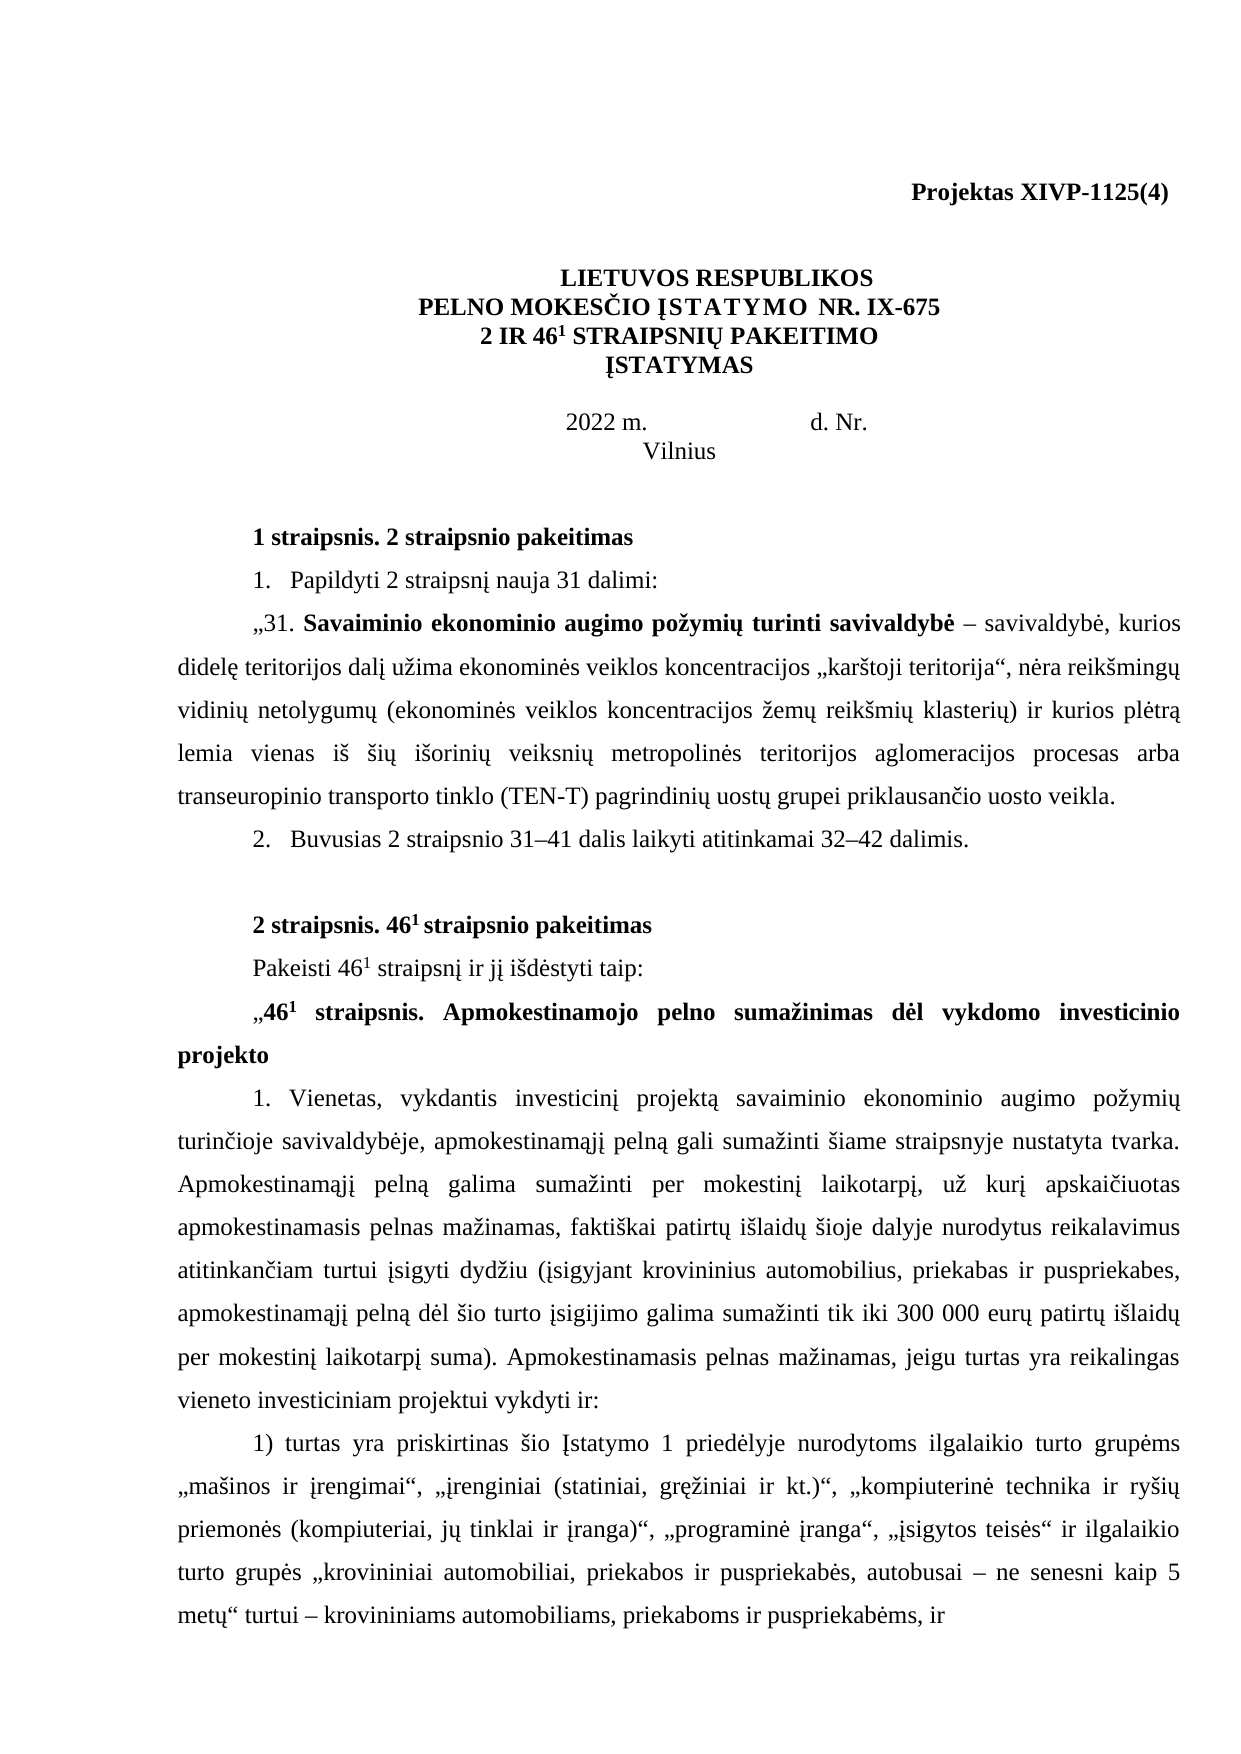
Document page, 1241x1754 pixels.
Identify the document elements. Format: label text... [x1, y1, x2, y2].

text 1. Papildyti 2 straipsnį nauja 31 dalimi: [252, 565, 1181, 594]
text „31. Savaiminio ekonominio augimo požymių turinti savivaldybė – savivaldybė, kurios didelę teritorijos dalį užima ekonominės veiklos koncentracijos „karštoji teritorija“, nėra reikšmingų vidinių netolygumų (ekonominės veiklos koncentracijos žemų reikšmių klasterių) ir kurios plėtrą lemia vienas iš šių išorinių veiksnių metropolinės teritorijos aglomeracijos procesas arba transeuropinio transporto tinklo (TEN-T) pagrindinių uostų grupei priklausančio uosto veikla. [177, 608, 1181, 810]
text Vilnius [177, 436, 1181, 465]
text Projektas XIVP-1125(4) [177, 177, 1181, 206]
text 1) turtas yra priskirtinas šio Įstatymo 1 priedėlyje nurodytoms ilgalaikio turto grupėms „mašinos ir įrengimai“, „įrenginiai (statiniai, gręžiniai ir kt.)“, „kompiuterinė technika ir ryšių priemonės (kompiuteriai, jų tinklai ir įranga)“, „programinė įranga“, „įsigytos teisės“ ir ilgalaikio turto grupės „krovininiai automobiliai, priekabos ir puspriekabės, autobusai – ne senesni kaip 5 metų“ turtui – krovininiams automobiliams, priekaboms ir puspriekabėms, ir [177, 1428, 1181, 1629]
text 2 IR 461 STRAIPSNIŲ PAKEITIMO [177, 321, 1181, 350]
text Pakeisti 461 straipsnį ir jį išdėstyti taip: [177, 953, 1181, 982]
text 2 straipsnis. 461 straipsnio pakeitimas [177, 910, 1181, 939]
text 1. Vienetas, vykdantis investicinį projektą savaiminio ekonominio augimo požymių turinčioje savivaldybėje, apmokestinamąjį pelną gali sumažinti šiame straipsnyje nustatyta tvarka. Apmokestinamąjį pelną galima sumažinti per mokestinį laikotarpį, už kurį apskaičiuotas apmokestinamasis pelnas mažinamas, faktiškai patirtų išlaidų šioje dalyje nurodytus reikalavimus atitinkančiam turtui įsigyti dydžiu (įsigyjant krovininius automobilius, priekabas ir puspriekabes, apmokestinamąjį pelną dėl šio turto įsigijimo galima sumažinti tik iki 300 000 eurų patirtų išlaidų per mokestinį laikotarpį suma). Apmokestinamasis pelnas mažinamas, jeigu turtas yra reikalingas vieneto investiciniam projektui vykdyti ir: [177, 1083, 1181, 1413]
text 2022 m. d. Nr. [177, 407, 1181, 436]
text 1 straipsnis. 2 straipsnio pakeitimas [177, 522, 1181, 551]
text ĮSTATYMAS [177, 350, 1181, 378]
text 2. Buvusias 2 straipsnio 31–41 dalis laikyti atitinkamai 32–42 dalimis. [252, 824, 1181, 853]
text „461 straipsnis. Apmokestinamojo pelno sumažinimas dėl vykdomo investicinio projekto [177, 997, 1181, 1068]
text LIETUVOS RESPUBLIKOS [177, 263, 1181, 292]
text PELNO MOKESČIO ĮSTATYMO NR. IX-675 [177, 292, 1181, 321]
